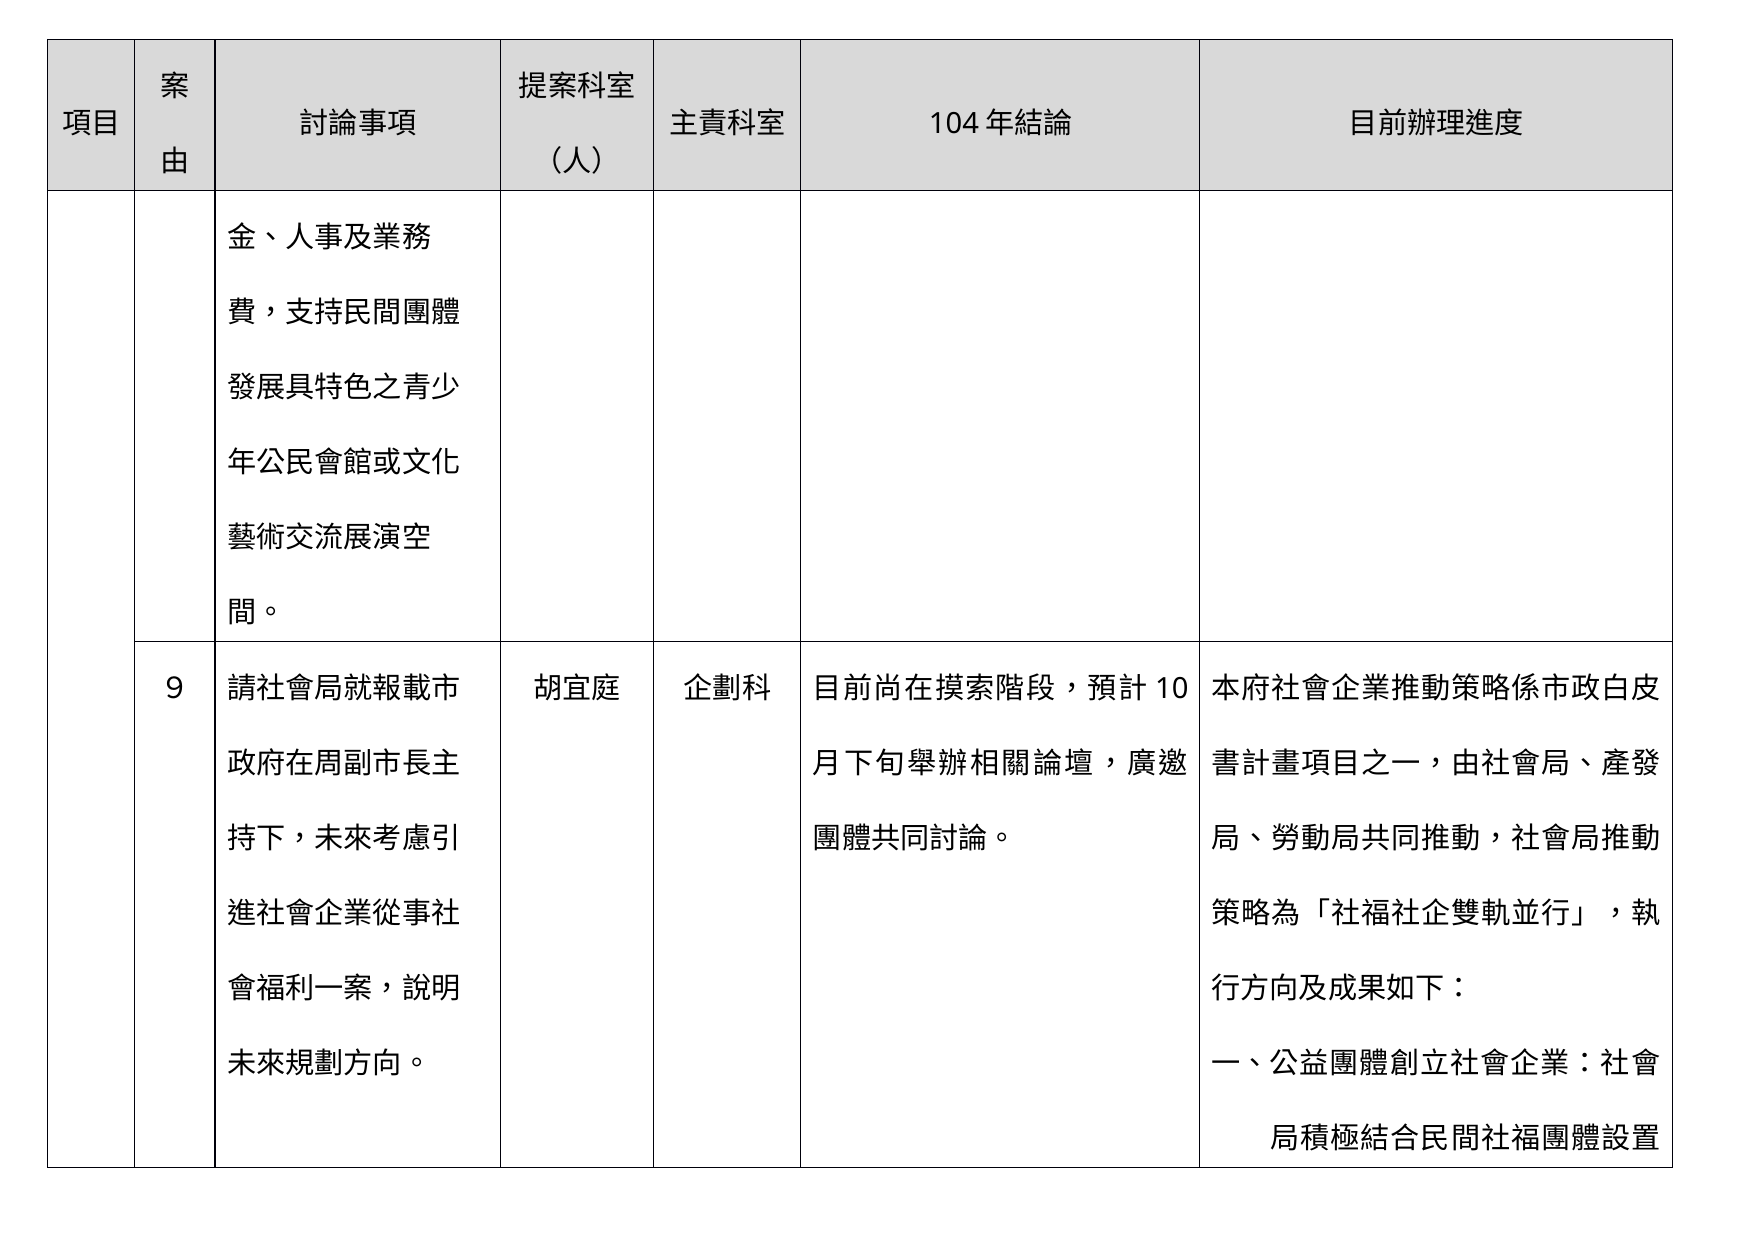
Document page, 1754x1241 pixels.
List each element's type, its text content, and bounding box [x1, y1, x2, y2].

table_cell [801, 191, 1199, 641]
table_header 討論事項 [216, 40, 500, 190]
table_cell 胡宜庭 [501, 642, 653, 1167]
table_header 項目 [48, 40, 134, 190]
table_cell 目前尚在摸索階段，預計10月下旬舉辦相關論壇，廣邀團體共同討論。 [801, 642, 1199, 1167]
table_cell [48, 191, 134, 1167]
table_header 主責科室 [654, 40, 800, 190]
table_cell 請社會局就報載市政府在周副市長主持下，未來考慮引進社會企業從事社會福利一案，說明未來規劃方向。 [216, 642, 500, 1167]
table_header 目前辦理進度 [1200, 40, 1672, 190]
table_header 提案科室（人） [501, 40, 653, 190]
table_cell ９ [135, 642, 214, 1167]
table_cell 金、人事及業務費，支持民間團體發展具特色之青少年公民會館或文化藝術交流展演空間。 [216, 191, 500, 641]
table_cell [1200, 191, 1672, 641]
table_cell 本府社會企業推動策略係市政白皮書計畫項目之一，由社會局、產發局、勞動局共同推動，社會局推動策略為「社福社企雙軌並行」，執行方向及成果如下： 公益團體創立社會企業：社會局積極結合民間社福團體設置 [1200, 642, 1672, 1167]
table_header 104年結論 [801, 40, 1199, 190]
table_cell [501, 191, 653, 641]
table_cell 企劃科 [654, 642, 800, 1167]
table_header 案由 [135, 40, 214, 190]
table_cell [654, 191, 800, 641]
table_cell [135, 191, 214, 641]
